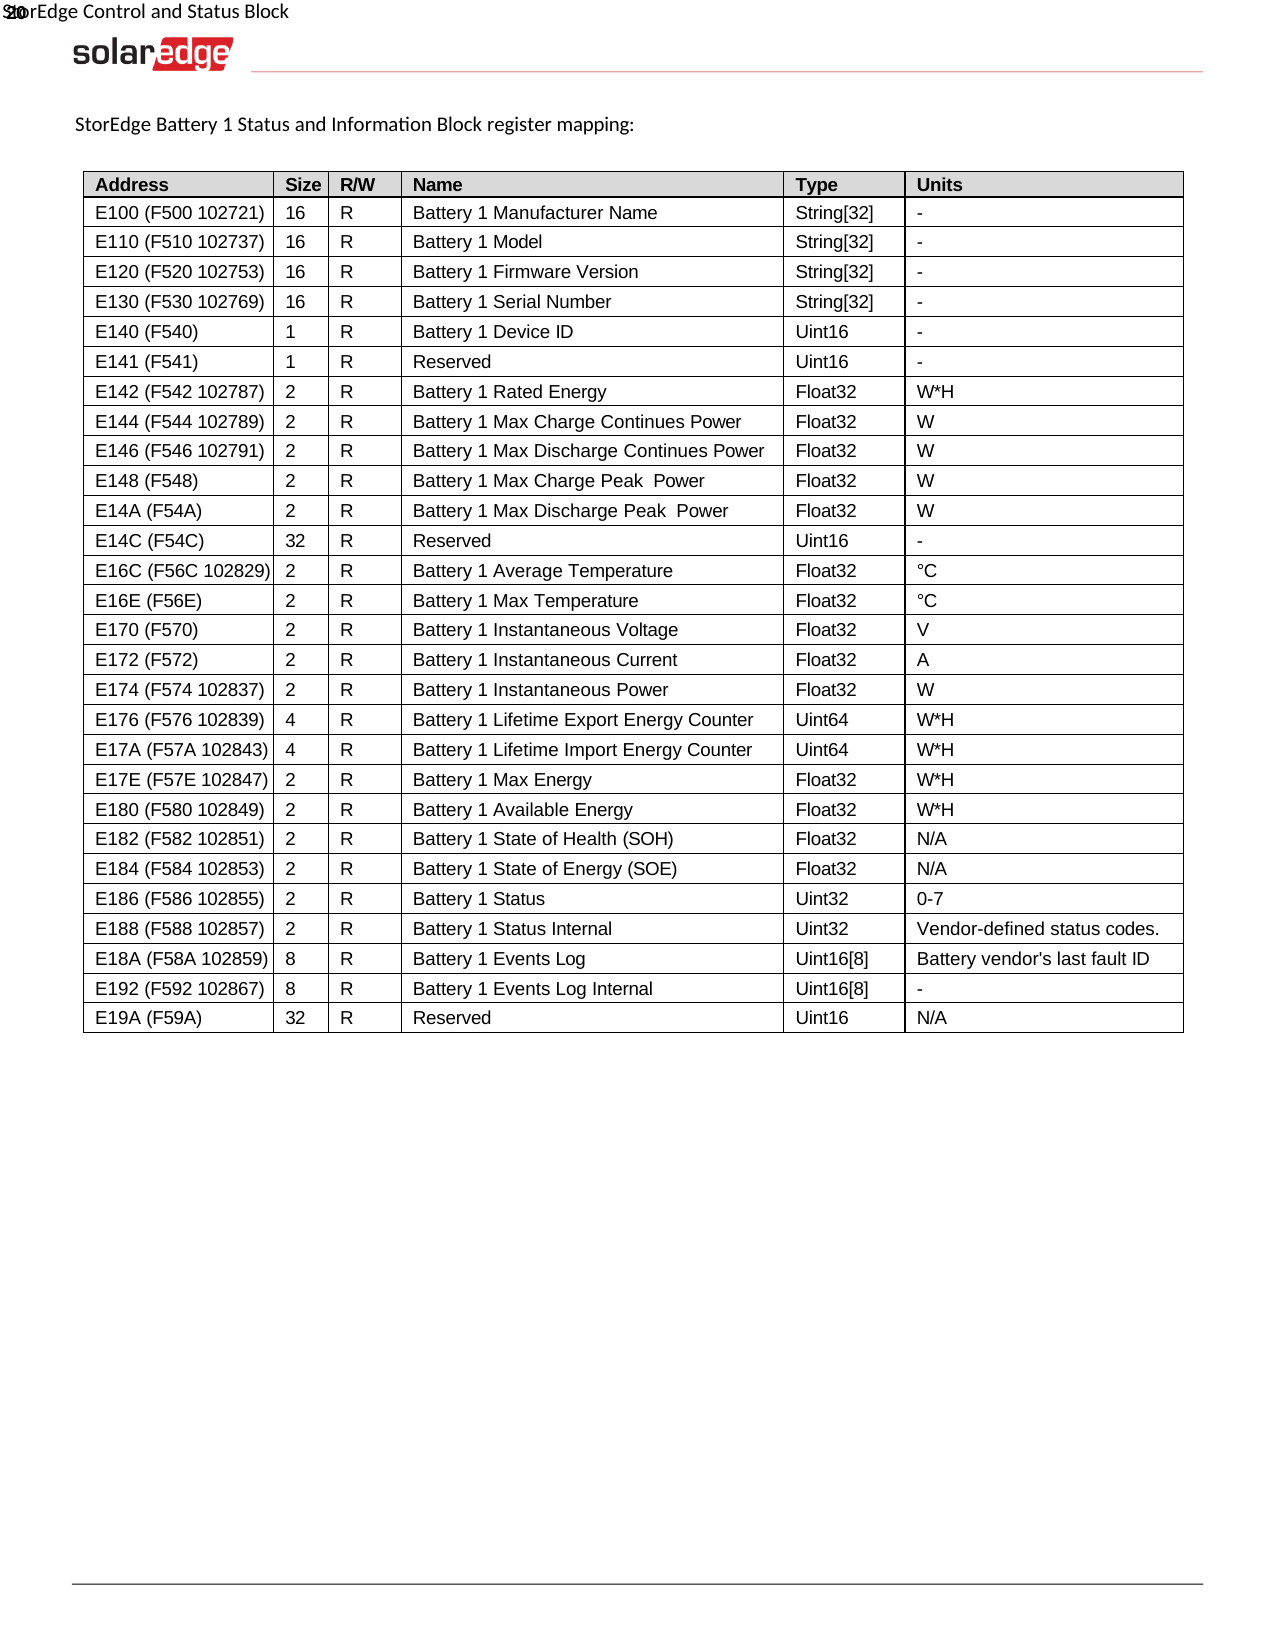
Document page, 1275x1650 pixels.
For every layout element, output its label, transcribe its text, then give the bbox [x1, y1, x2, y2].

table_cell 2 [274, 914, 328, 942]
table_cell E14C (F54C) [84, 526, 273, 554]
table_cell R [329, 257, 401, 286]
table_cell Float32 [784, 794, 904, 823]
table_cell Reserved [402, 526, 783, 554]
table_cell String[32] [784, 287, 904, 316]
table_cell W*H [906, 765, 1183, 793]
table_cell - [906, 347, 1183, 376]
table_cell 2 [274, 675, 328, 704]
table_cell - [906, 287, 1183, 316]
table_cell 2 [274, 377, 328, 405]
table_cell A [906, 645, 1183, 674]
table_cell 2 [274, 645, 328, 674]
table_cell R [329, 854, 401, 883]
table_cell Battery 1 Manufacturer Name [402, 198, 783, 226]
table_cell E18A (F58A 102859) [84, 944, 273, 972]
table_cell R [329, 466, 401, 495]
table_header R/W [329, 172, 401, 196]
table_cell E188 (F588 102857) [84, 914, 273, 942]
table_cell E170 (F570) [84, 615, 273, 644]
table_cell R [329, 615, 401, 644]
text StorEdge Battery 1 Status and Information Block register mapping: [75, 111, 1239, 137]
table_cell Float32 [784, 556, 904, 584]
table_cell E186 (F586 102855) [84, 884, 273, 913]
table_cell Uint16 [784, 1003, 904, 1032]
table_cell 16 [274, 257, 328, 286]
table_cell Battery 1 Max Temperature [402, 585, 783, 614]
table_cell String[32] [784, 257, 904, 286]
table_cell W [906, 675, 1183, 704]
table_cell Battery 1 Events Log [402, 944, 783, 972]
table_cell W*H [906, 705, 1183, 734]
table_cell 4 [274, 735, 328, 763]
table_cell W [906, 436, 1183, 465]
table_cell R [329, 794, 401, 823]
table_cell Battery 1 Model [402, 227, 783, 256]
table_cell Float32 [784, 675, 904, 704]
table_header Name [402, 172, 783, 196]
table_cell E174 (F574 102837) [84, 675, 273, 704]
table_cell N/A [906, 854, 1183, 883]
table_cell E16E (F56E) [84, 585, 273, 614]
table_cell E142 (F542 102787) [84, 377, 273, 405]
table_cell Float32 [784, 824, 904, 853]
table_cell R [329, 377, 401, 405]
table_cell 2 [274, 496, 328, 525]
table_cell Battery 1 Status Internal [402, 914, 783, 942]
table_cell E140 (F540) [84, 317, 273, 346]
table_cell Uint64 [784, 735, 904, 763]
table_cell Battery 1 Available Energy [402, 794, 783, 823]
table_cell E144 (F544 102789) [84, 406, 273, 435]
table_cell Battery 1 Max Charge Continues Power [402, 406, 783, 435]
table_cell 8 [274, 974, 328, 1002]
table_cell Battery 1 Instantaneous Power [402, 675, 783, 704]
table_cell 8 [274, 944, 328, 972]
table_cell E120 (F520 102753) [84, 257, 273, 286]
table_cell R [329, 406, 401, 435]
table_cell E172 (F572) [84, 645, 273, 674]
table_cell E14A (F54A) [84, 496, 273, 525]
table_cell R [329, 824, 401, 853]
table_cell W*H [906, 377, 1183, 405]
table_cell Reserved [402, 347, 783, 376]
table_cell Float32 [784, 436, 904, 465]
table_cell Float32 [784, 377, 904, 405]
table_cell Uint64 [784, 705, 904, 734]
table_cell R [329, 287, 401, 316]
table_cell E16C (F56C 102829) [84, 556, 273, 584]
table_cell Uint16[8] [784, 944, 904, 972]
table_cell Battery 1 Rated Energy [402, 377, 783, 405]
table_cell 4 [274, 705, 328, 734]
table_cell Uint16[8] [784, 974, 904, 1002]
table_cell 2 [274, 585, 328, 614]
table_cell R [329, 705, 401, 734]
table_cell Battery 1 State of Health (SOH) [402, 824, 783, 853]
table_cell 2 [274, 884, 328, 913]
table_cell R [329, 675, 401, 704]
table_cell Battery 1 Average Temperature [402, 556, 783, 584]
table_cell 0-7 [906, 884, 1183, 913]
table_header Size [274, 172, 328, 196]
table_cell Battery 1 Status [402, 884, 783, 913]
table_cell Battery 1 Instantaneous Current [402, 645, 783, 674]
table_cell 2 [274, 854, 328, 883]
table_cell R [329, 556, 401, 584]
table_cell Float32 [784, 765, 904, 793]
table_cell R [329, 974, 401, 1002]
table_cell E141 (F541) [84, 347, 273, 376]
table_cell °C [906, 556, 1183, 584]
table_cell R [329, 526, 401, 554]
table_cell 16 [274, 287, 328, 316]
table_cell String[32] [784, 198, 904, 226]
table_cell Battery 1 Instantaneous Voltage [402, 615, 783, 644]
table_cell - [906, 257, 1183, 286]
table_cell E17A (F57A 102843) [84, 735, 273, 763]
table_cell 16 [274, 198, 328, 226]
table_cell Float32 [784, 406, 904, 435]
table_cell E130 (F530 102769) [84, 287, 273, 316]
table_cell Battery 1 Max Discharge Continues Power [402, 436, 783, 465]
table_cell R [329, 436, 401, 465]
table_cell String[32] [784, 227, 904, 256]
table_cell 2 [274, 466, 328, 495]
table_cell Battery 1 State of Energy (SOE) [402, 854, 783, 883]
table_cell Battery 1 Lifetime Export Energy Counter [402, 705, 783, 734]
table_cell E110 (F510 102737) [84, 227, 273, 256]
table_cell Reserved [402, 1003, 783, 1032]
table_cell Battery 1 Firmware Version [402, 257, 783, 286]
table_cell W [906, 496, 1183, 525]
table_cell V [906, 615, 1183, 644]
table_cell E17E (F57E 102847) [84, 765, 273, 793]
table_cell R [329, 645, 401, 674]
table_cell Battery 1 Events Log Internal [402, 974, 783, 1002]
table_cell 32 [274, 1003, 328, 1032]
table_cell Uint32 [784, 914, 904, 942]
table_cell E184 (F584 102853) [84, 854, 273, 883]
table_cell R [329, 914, 401, 942]
table_cell R [329, 198, 401, 226]
table_cell 1 [274, 347, 328, 376]
table_cell R [329, 1003, 401, 1032]
table_cell Uint16 [784, 317, 904, 346]
table_cell Float32 [784, 496, 904, 525]
table_cell R [329, 227, 401, 256]
table_cell 2 [274, 406, 328, 435]
table_cell 2 [274, 556, 328, 584]
picture [73, 37, 234, 71]
table_cell E192 (F592 102867) [84, 974, 273, 1002]
table_cell Battery 1 Max Charge Peak Power [402, 466, 783, 495]
table_cell E182 (F582 102851) [84, 824, 273, 853]
table_cell W*H [906, 794, 1183, 823]
table_cell 1 [274, 317, 328, 346]
table_cell 2 [274, 824, 328, 853]
table_cell R [329, 317, 401, 346]
table_cell Battery vendor's last fault ID [906, 944, 1183, 972]
table_cell Uint32 [784, 884, 904, 913]
table_cell R [329, 884, 401, 913]
table_cell E148 (F548) [84, 466, 273, 495]
table_cell °C [906, 585, 1183, 614]
table_cell R [329, 944, 401, 972]
table_cell Battery 1 Max Discharge Peak Power [402, 496, 783, 525]
table_cell Float32 [784, 645, 904, 674]
table_cell E19A (F59A) [84, 1003, 273, 1032]
table_cell - [906, 526, 1183, 554]
table_cell Battery 1 Device ID [402, 317, 783, 346]
table_cell E100 (F500 102721) [84, 198, 273, 226]
table_cell E176 (F576 102839) [84, 705, 273, 734]
table_cell R [329, 585, 401, 614]
table_cell R [329, 765, 401, 793]
table_cell N/A [906, 824, 1183, 853]
table_cell W [906, 406, 1183, 435]
table_cell E180 (F580 102849) [84, 794, 273, 823]
table_cell R [329, 347, 401, 376]
table_cell Float32 [784, 615, 904, 644]
table_cell 2 [274, 615, 328, 644]
table_cell - [906, 317, 1183, 346]
table_cell W [906, 466, 1183, 495]
table_cell R [329, 496, 401, 525]
table_cell 2 [274, 436, 328, 465]
table_cell Battery 1 Max Energy [402, 765, 783, 793]
table_header Address [84, 172, 273, 196]
table_cell Float32 [784, 466, 904, 495]
table_cell Float32 [784, 585, 904, 614]
table_cell - [906, 974, 1183, 1002]
table_cell 2 [274, 794, 328, 823]
table_cell Vendor-defined status codes. [906, 914, 1183, 942]
table_cell W*H [906, 735, 1183, 763]
table_header Units [906, 172, 1183, 196]
table_cell Float32 [784, 854, 904, 883]
table_cell - [906, 198, 1183, 226]
table_cell Uint16 [784, 526, 904, 554]
table_cell N/A [906, 1003, 1183, 1032]
table_cell 2 [274, 765, 328, 793]
table_cell Uint16 [784, 347, 904, 376]
table_header Type [784, 172, 904, 196]
table_cell Battery 1 Lifetime Import Energy Counter [402, 735, 783, 763]
table_cell 32 [274, 526, 328, 554]
table_cell 16 [274, 227, 328, 256]
table_cell Battery 1 Serial Number [402, 287, 783, 316]
table_cell - [906, 227, 1183, 256]
table_cell R [329, 735, 401, 763]
table_cell E146 (F546 102791) [84, 436, 273, 465]
